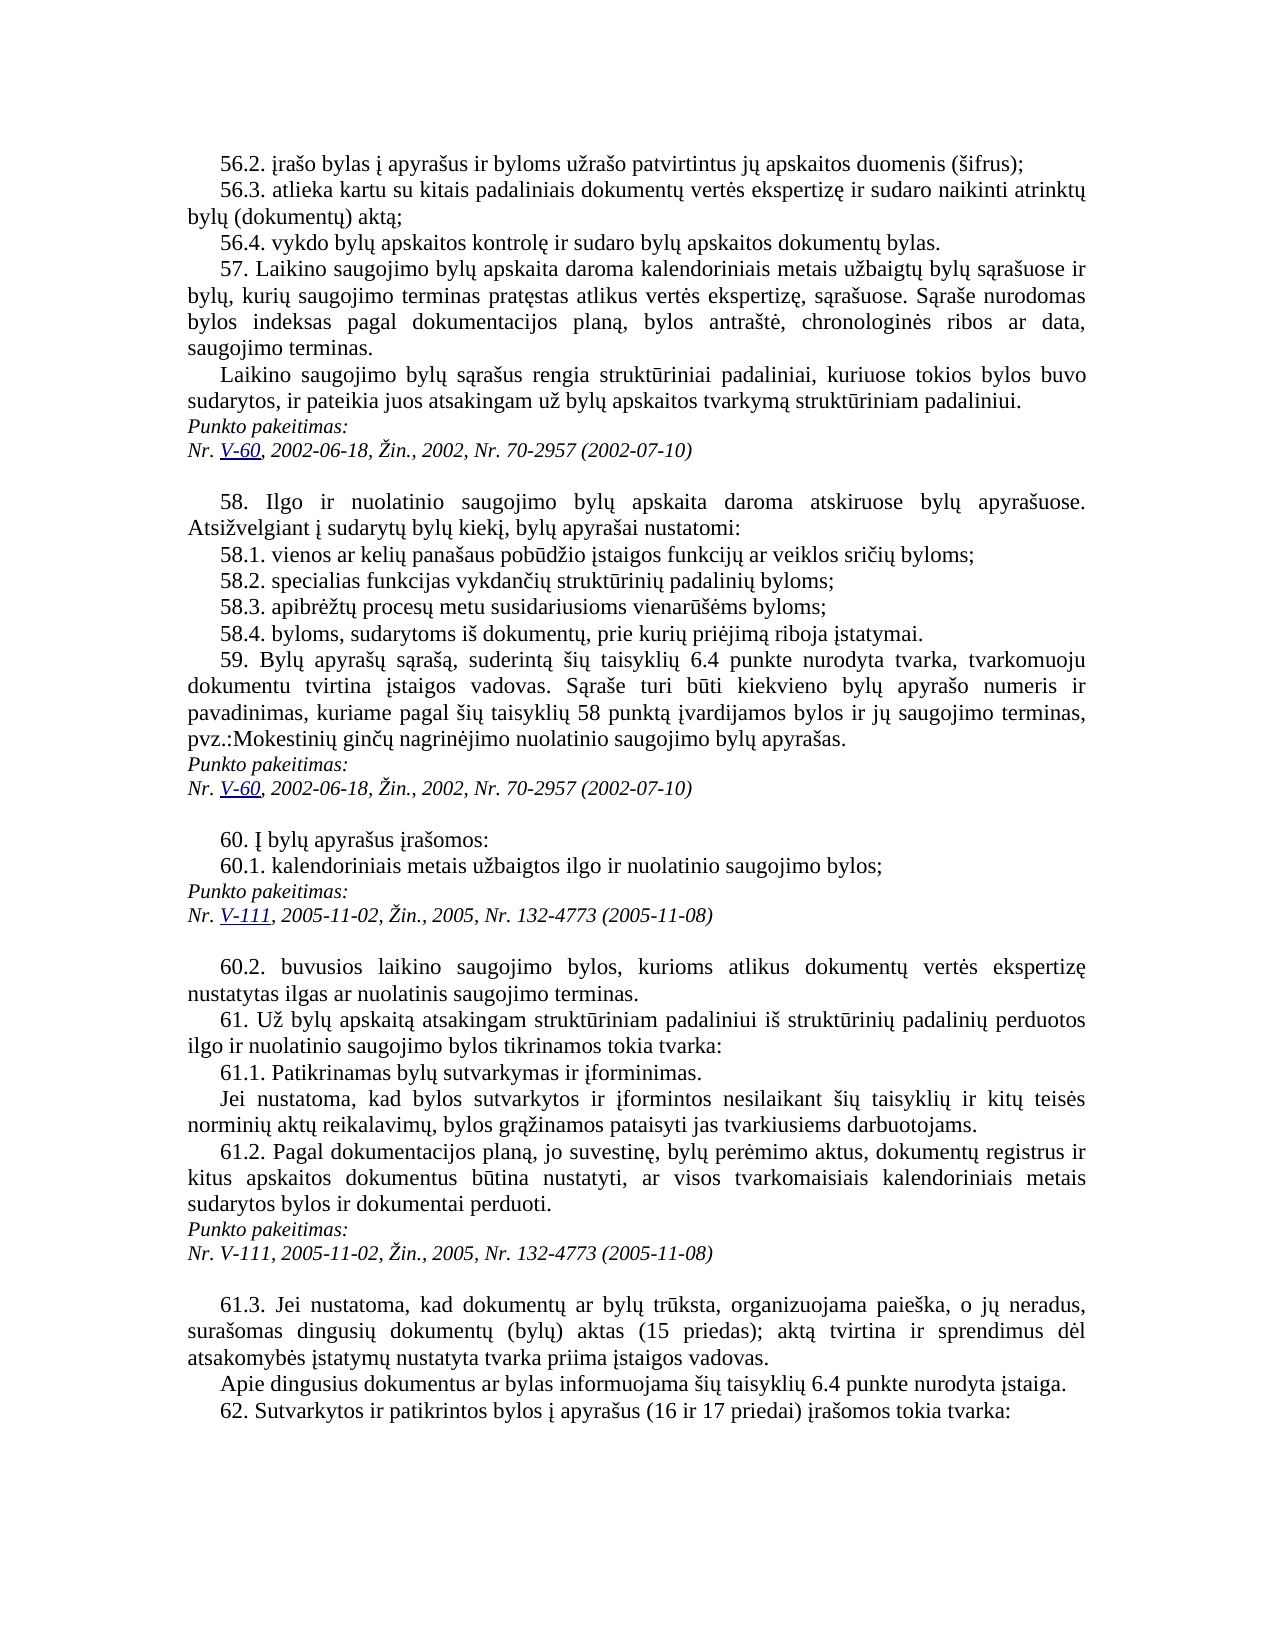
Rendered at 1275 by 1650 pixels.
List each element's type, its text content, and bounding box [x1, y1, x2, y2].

text 62. Sutvarkytos ir patikrintos bylos į apyrašus (16 ir 17 priedai) įrašomos tokia tvarka: [187, 1397, 1087, 1423]
text 60. Į bylų apyrašus įrašomos: [187, 826, 1087, 852]
text Jei nustatoma, kad bylos sutvarkytos ir įformintos nesilaikant šių taisyklių ir kitų teisės norminių aktų reikalavimų, bylos grąžinamos pataisyti jas tvarkiusiems darbuotojams. [187, 1085, 1087, 1138]
text 61.3. Jei nustatoma, kad dokumentų ar bylų trūksta, organizuojama paieška, o jų neradus, surašomas dingusių dokumentų (bylų) aktas (15 priedas); aktą tvirtina ir sprendimus dėl atsakomybės įstatymų nustatyta tvarka priima įstaigos vadovas. [187, 1291, 1087, 1370]
text Punkto pakeitimas: [187, 1217, 1087, 1241]
text 58.3. apibrėžtų procesų metu susidariusioms vienarūšėms byloms; [187, 593, 1087, 620]
text 57. Laikino saugojimo bylų apskaita daroma kalendoriniais metais užbaigtų bylų sąrašuose ir bylų, kurių saugojimo terminas pratęstas atlikus vertės ekspertizę, sąrašuose. Sąraše nurodomas bylos indeksas pagal dokumentacijos planą, bylos antraštė, chronologinės ribos ar data, saugojimo terminas. [187, 255, 1087, 361]
text 58. Ilgo ir nuolatinio saugojimo bylų apskaita daroma atskiruose bylų apyrašuose. Atsižvelgiant į sudarytų bylų kiekį, bylų apyrašai nustatomi: [187, 488, 1087, 541]
text 61.1. Patikrinamas bylų sutvarkymas ir įforminimas. [187, 1059, 1087, 1085]
text 61.2. Pagal dokumentacijos planą, jo suvestinę, bylų perėmimo aktus, dokumentų registrus ir kitus apskaitos dokumentus būtina nustatyti, ar visos tvarkomaisiais kalendoriniais metais sudarytos bylos ir dokumentai perduoti. [187, 1138, 1087, 1217]
text 56.3. atlieka kartu su kitais padaliniais dokumentų vertės ekspertizę ir sudaro naikinti atrinktų bylų (dokumentų) aktą; [187, 176, 1087, 229]
text 60.2. buvusios laikino saugojimo bylos, kurioms atlikus dokumentų vertės ekspertizę nustatytas ilgas ar nuolatinis saugojimo terminas. [187, 953, 1087, 1006]
text 58.4. byloms, sudarytoms iš dokumentų, prie kurių priėjimą riboja įstatymai. [187, 620, 1087, 646]
text Nr. V-111, 2005-11-02, Žin., 2005, Nr. 132-4773 (2005-11-08) [187, 1241, 1087, 1265]
text Punkto pakeitimas: [187, 413, 1087, 438]
text Nr. V-111, 2005-11-02, Žin., 2005, Nr. 132-4773 (2005-11-08) [187, 903, 1087, 927]
text 61. Už bylų apskaitą atsakingam struktūriniam padaliniui iš struktūrinių padalinių perduotos ilgo ir nuolatinio saugojimo bylos tikrinamos tokia tvarka: [187, 1006, 1087, 1059]
text Punkto pakeitimas: [187, 752, 1087, 776]
text Punkto pakeitimas: [187, 879, 1087, 903]
text 60.1. kalendoriniais metais užbaigtos ilgo ir nuolatinio saugojimo bylos; [187, 852, 1087, 879]
text Nr. V-60, 2002-06-18, Žin., 2002, Nr. 70-2957 (2002-07-10) [187, 438, 1087, 462]
text 59. Bylų apyrašų sąrašą, suderintą šių taisyklių 6.4 punkte nurodyta tvarka, tvarkomuoju dokumentu tvirtina įstaigos vadovas. Sąraše turi būti kiekvieno bylų apyrašo numeris ir pavadinimas, kuriame pagal šių taisyklių 58 punktą įvardijamos bylos ir jų saugojimo terminas, pvz.:Mokestinių ginčų nagrinėjimo nuolatinio saugojimo bylų apyrašas. [187, 646, 1087, 752]
text Apie dingusius dokumentus ar bylas informuojama šių taisyklių 6.4 punkte nurodyta įstaiga. [187, 1370, 1087, 1397]
text 56.2. įrašo bylas į apyrašus ir byloms užrašo patvirtintus jų apskaitos duomenis (šifrus); [187, 150, 1087, 176]
text 58.1. vienos ar kelių panašaus pobūdžio įstaigos funkcijų ar veiklos sričių byloms; [187, 541, 1087, 567]
text Nr. V-60, 2002-06-18, Žin., 2002, Nr. 70-2957 (2002-07-10) [187, 776, 1087, 800]
text Laikino saugojimo bylų sąrašus rengia struktūriniai padaliniai, kuriuose tokios bylos buvo sudarytos, ir pateikia juos atsakingam už bylų apskaitos tvarkymą struktūriniam padaliniui. [187, 361, 1087, 413]
text 56.4. vykdo bylų apskaitos kontrolę ir sudaro bylų apskaitos dokumentų bylas. [187, 229, 1087, 255]
text 58.2. specialias funkcijas vykdančių struktūrinių padalinių byloms; [187, 567, 1087, 593]
